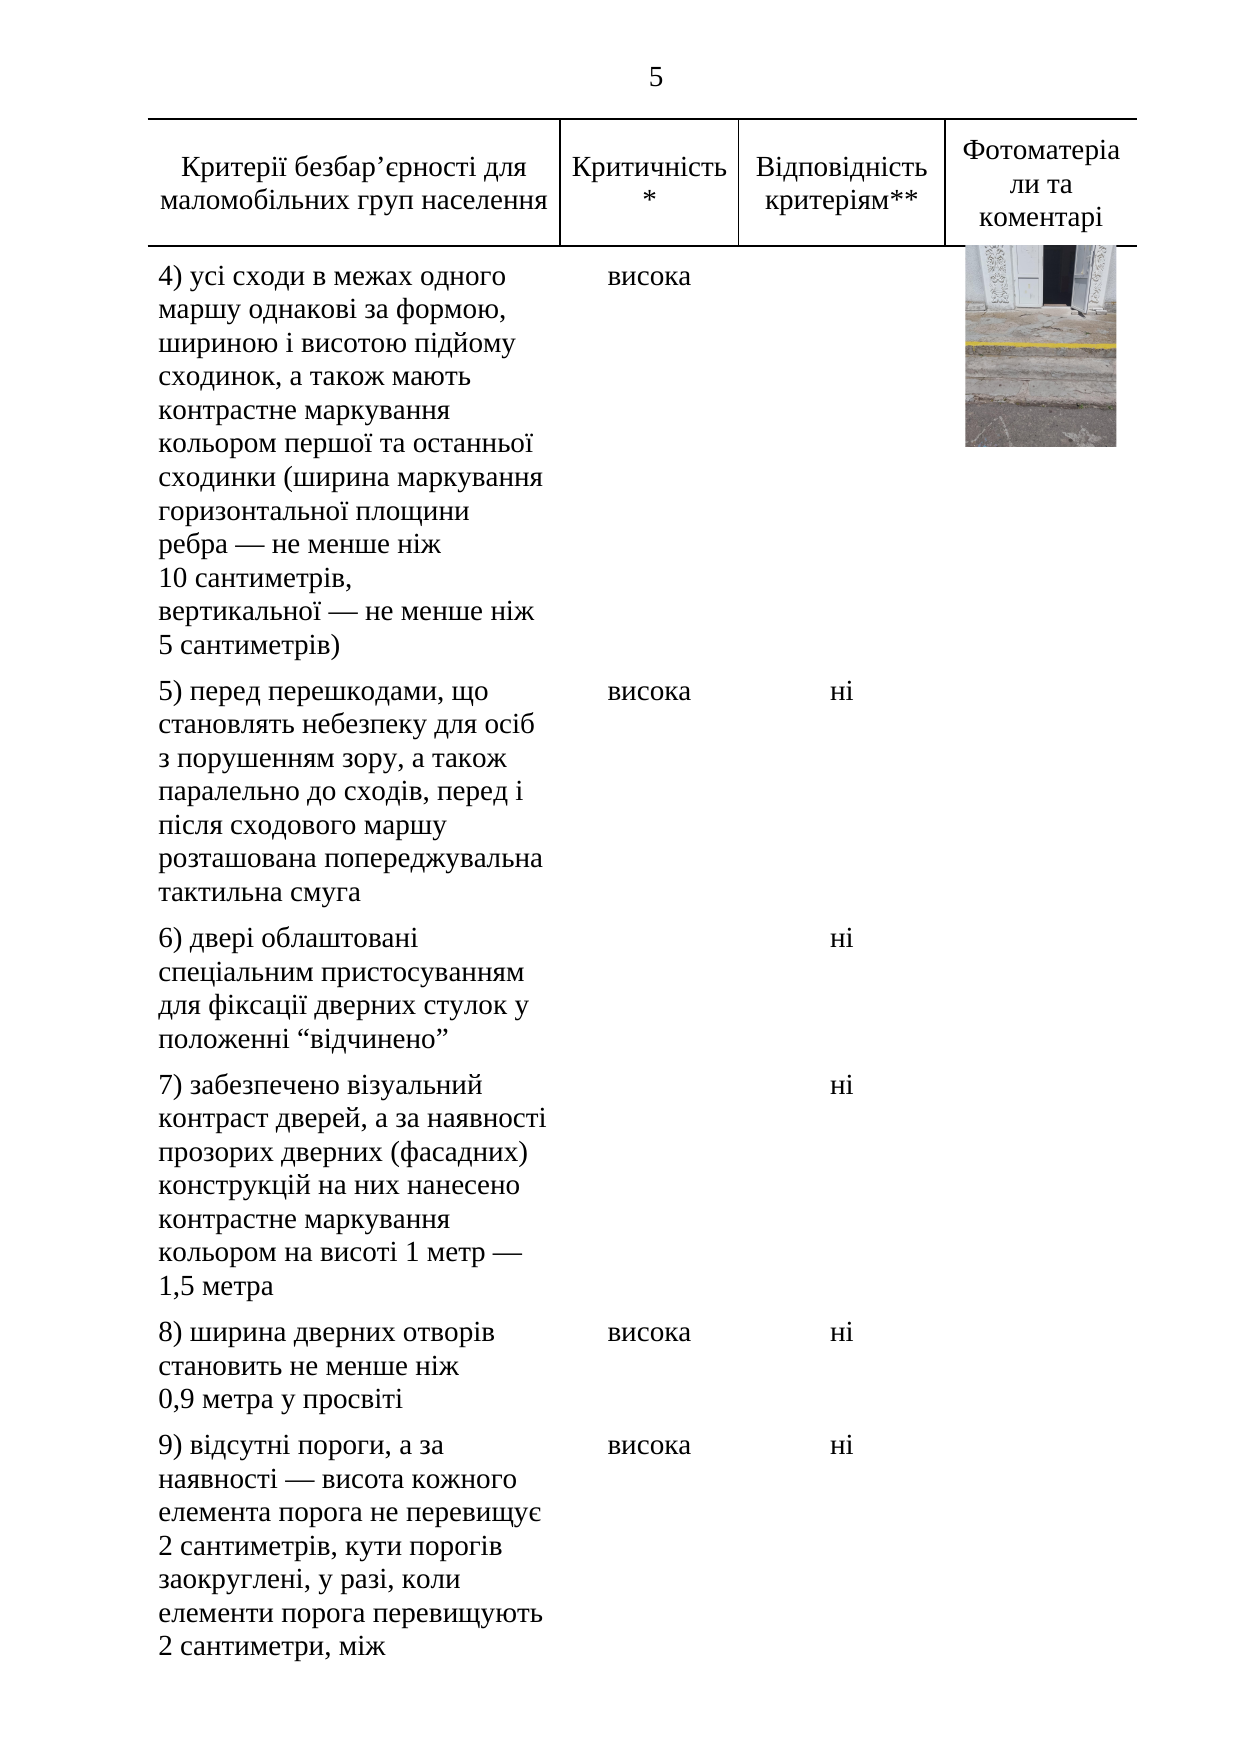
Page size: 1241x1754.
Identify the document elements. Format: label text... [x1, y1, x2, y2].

table_header Критерії безбар’єрності для маломобільних груп населення [148, 120, 559, 245]
table_cell 7) забезпечено візуальний контраст дверей, а за наявності прозорих дверних (фасадних) конструкцій на них нанесено контрастне маркування кольором на висоті 1 метр — 1,5 метра [148, 1054, 560, 1302]
table_cell ні [738, 1054, 945, 1302]
table_cell 9) відсутні пороги, а за наявності — висота кожного елемента порога не перевищує 2 сантиметрів, кути порогів заокруглені, у разі, коли елементи порога перевищують 2 сантиметри, між [148, 1415, 560, 1662]
table_cell ні [738, 1302, 945, 1415]
table_cell висока [560, 1302, 738, 1415]
table_cell [945, 1054, 1137, 1302]
table_cell [560, 1054, 738, 1302]
table_header Фотоматеріали та коментарі [946, 120, 1137, 245]
table_cell [738, 247, 945, 660]
table_cell [945, 1302, 1137, 1415]
table_cell ні [738, 908, 945, 1054]
table_cell [945, 908, 1137, 1054]
table_cell 4) усі сходи в межах одного маршу однакові за формою, шириною і висотою підйому сходинок, а також мають контрастне маркування кольором першої та останньої сходинки (ширина маркування горизонтальної площини ребра — не менше ніж 10 сантиметрів, вертикальної — не менше ніж 5 сантиметрів) [148, 247, 560, 660]
table_cell 6) двері облаштовані спеціальним пристосуванням для фіксації дверних стулок у положенні “відчинено” [148, 908, 560, 1054]
table_cell [945, 1415, 1137, 1662]
table_cell [560, 908, 738, 1054]
table_header Відповідність критеріям** [739, 120, 944, 245]
table_cell ні [738, 1415, 945, 1662]
table_cell ні [738, 660, 945, 908]
table_cell висока [560, 660, 738, 908]
table_cell висока [560, 247, 738, 660]
table_cell [945, 660, 1137, 908]
table_cell 8) ширина дверних отворів становить не менше ніж 0,9 метра у просвіті [148, 1302, 560, 1415]
table_cell [945, 247, 1137, 660]
table_cell висока [560, 1415, 738, 1662]
table_cell 5) перед перешкодами, що становлять небезпеку для осіб з порушенням зору, а також паралельно до сходів, перед і після сходового маршу розташована попереджувальна тактильна смуга [148, 660, 560, 908]
table_header Критичність* [561, 120, 738, 245]
